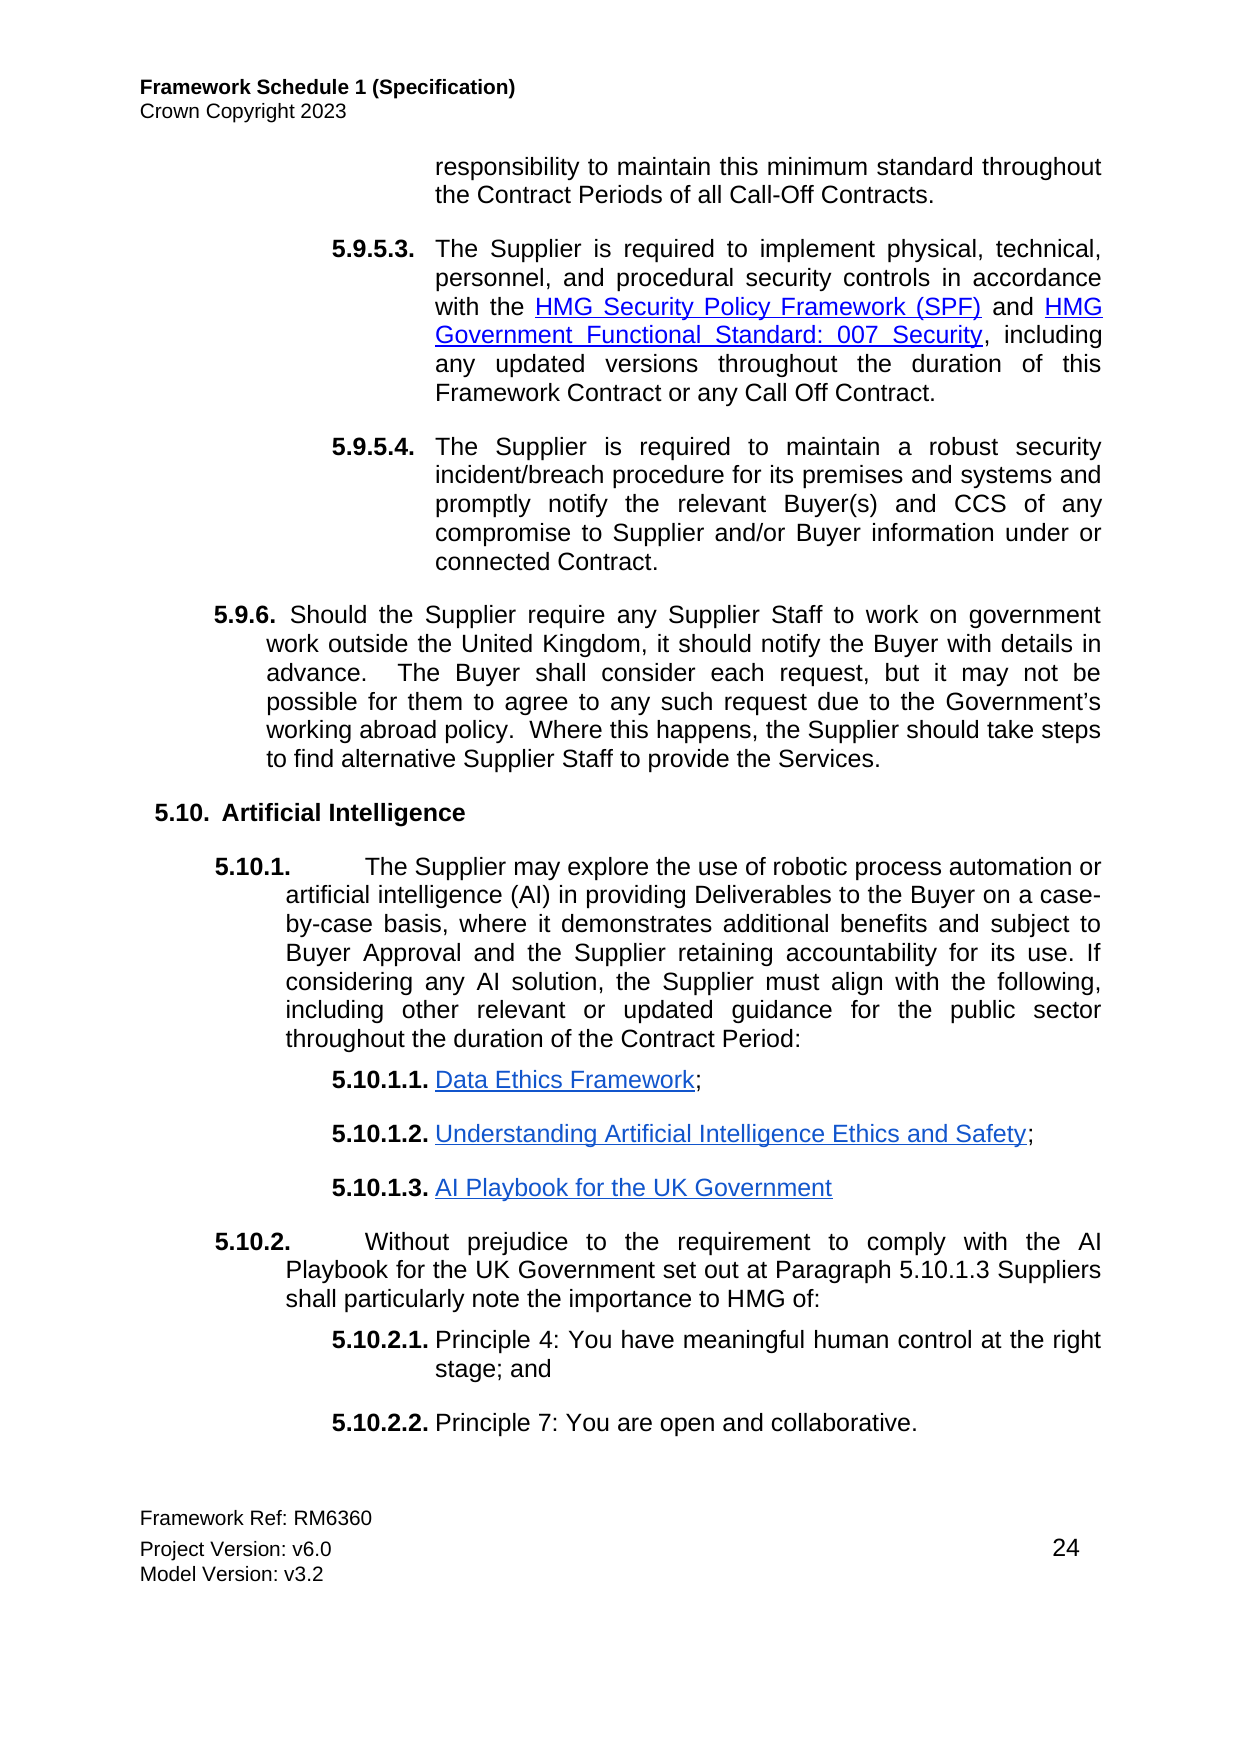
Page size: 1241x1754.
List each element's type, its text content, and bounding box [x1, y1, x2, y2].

list Understanding Artificial Intelligence Ethics and Safety; [332, 1119, 1103, 1148]
list The Supplier is required to implement physical, technical, personnel, and procedural security controls in accordance with the HMG Security Policy Framework (SPF) and HMG Government Functional Standard: 007 Security, including any updated versions throughout the duration of this Framework Contract or any Call Off Contract. [332, 234, 1103, 407]
list Without prejudice to the requirement to comply with the AI Playbook for the UK Government set out at Paragraph 5.10.1.3 Suppliers shall particularly note the importance to HMG of: [214, 1227, 1103, 1313]
list responsibility to maintain this minimum standard throughout the Contract Periods of all Call-Off Contracts. [332, 152, 1103, 209]
list AI Playbook for the UK Government [332, 1173, 1103, 1202]
list Artificial Intelligence [154, 798, 1103, 827]
list Principle 4: You have meaningful human control at the right stage; and [332, 1325, 1103, 1383]
list Data Ethics Framework; [332, 1065, 1103, 1094]
list Should the Supplier require any Supplier Staff to work on government work outside the United Kingdom, it should notify the Buyer with details in advance. The Buyer shall consider each request, but it may not be possible for them to agree to any such request due to the Government’s working abroad policy. Where this happens, the Supplier should take steps to find alternative Supplier Staff to provide the Services. [213, 600, 1103, 773]
list Principle 7: You are open and collaborative. [332, 1408, 1103, 1437]
list The Supplier is required to maintain a robust security incident/breach procedure for its premises and systems and promptly notify the relevant Buyer(s) and CCS of any compromise to Supplier and/or Buyer information under or connected Contract. [332, 432, 1103, 575]
list The Supplier may explore the use of robotic process automation or artificial intelligence (AI) in providing Deliverables to the Buyer on a case-by-case basis, where it demonstrates additional benefits and subject to Buyer Approval and the Supplier retaining accountability for its use. If considering any AI solution, the Supplier must align with the following, including other relevant or updated guidance for the public sector throughout the duration of the Contract Period: [214, 852, 1103, 1053]
